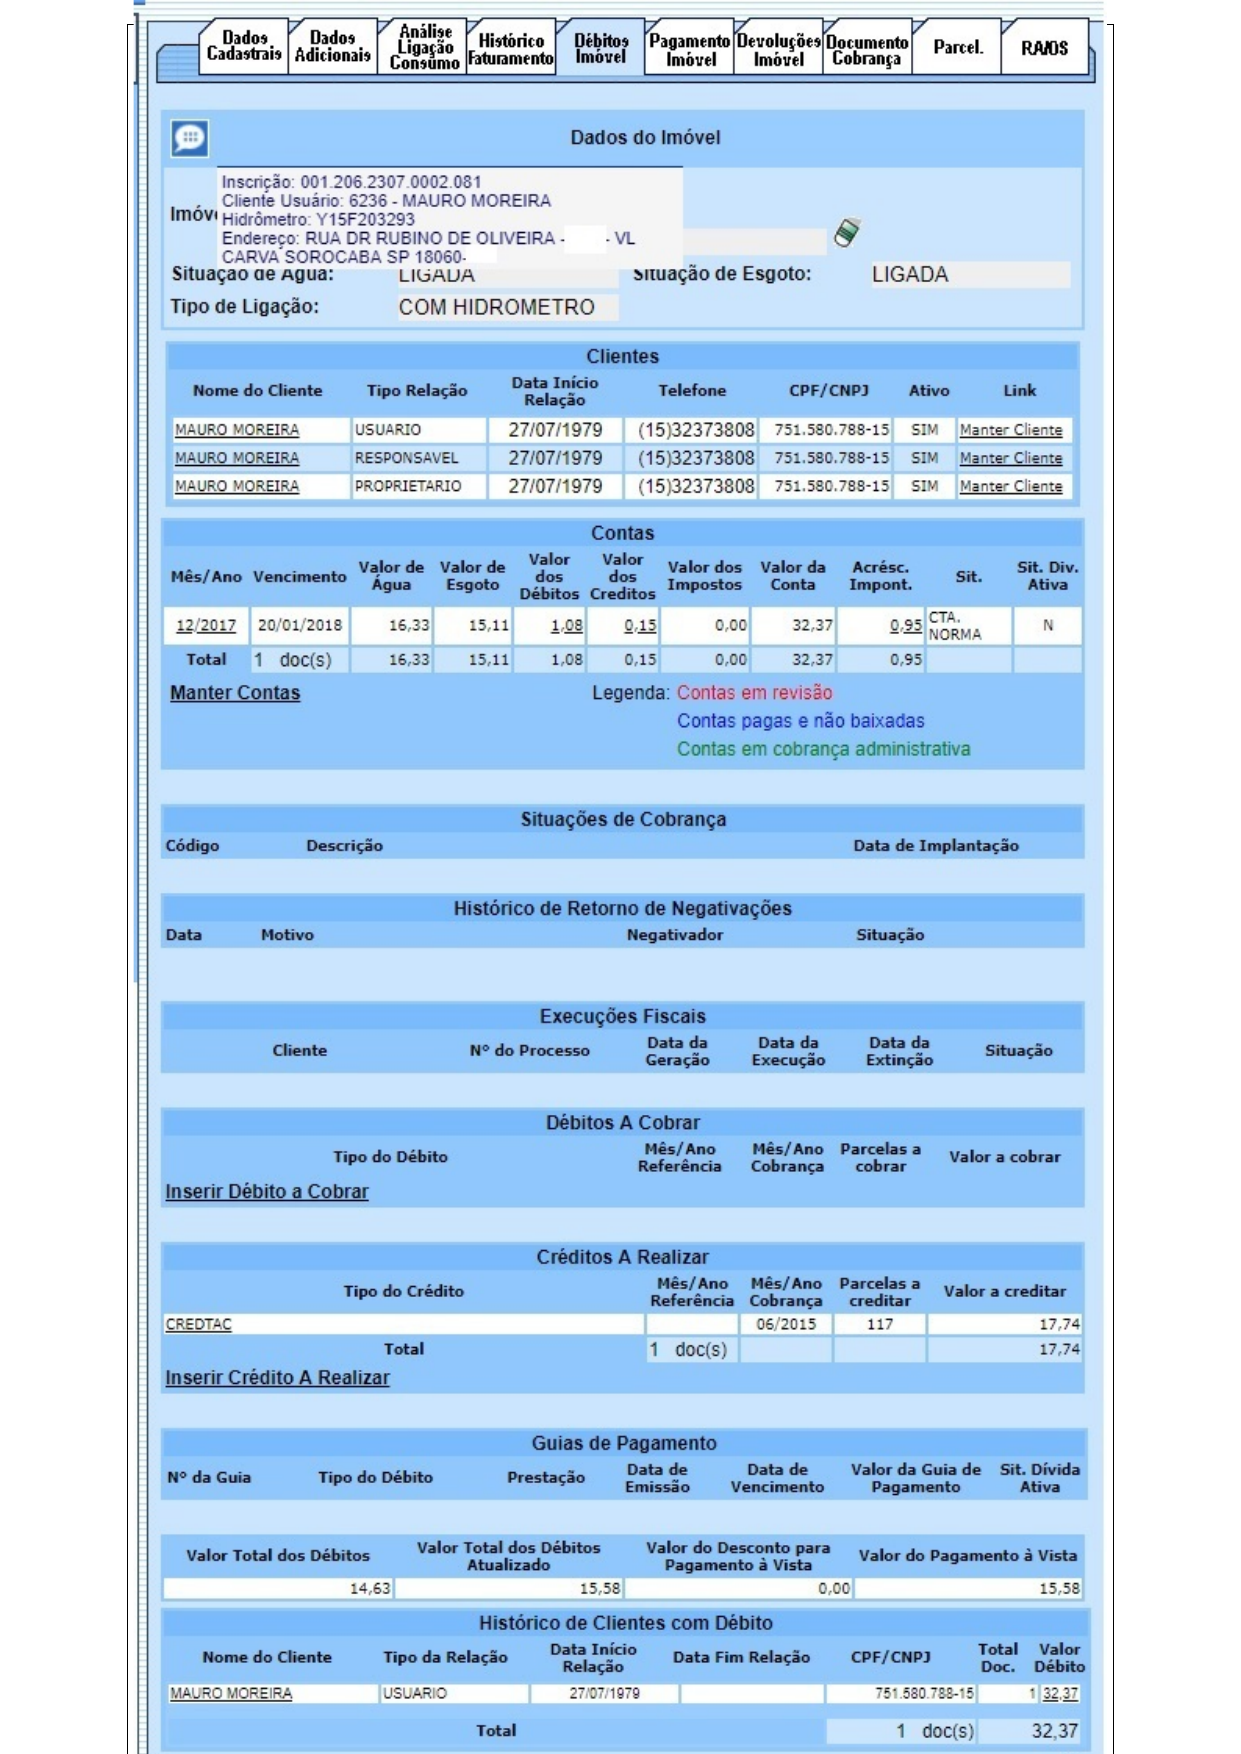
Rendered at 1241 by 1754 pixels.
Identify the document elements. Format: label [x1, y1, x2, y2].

table_header [128, 25, 133, 1754]
table_header [1107, 25, 1113, 1754]
picture [133, 0, 1107, 1754]
